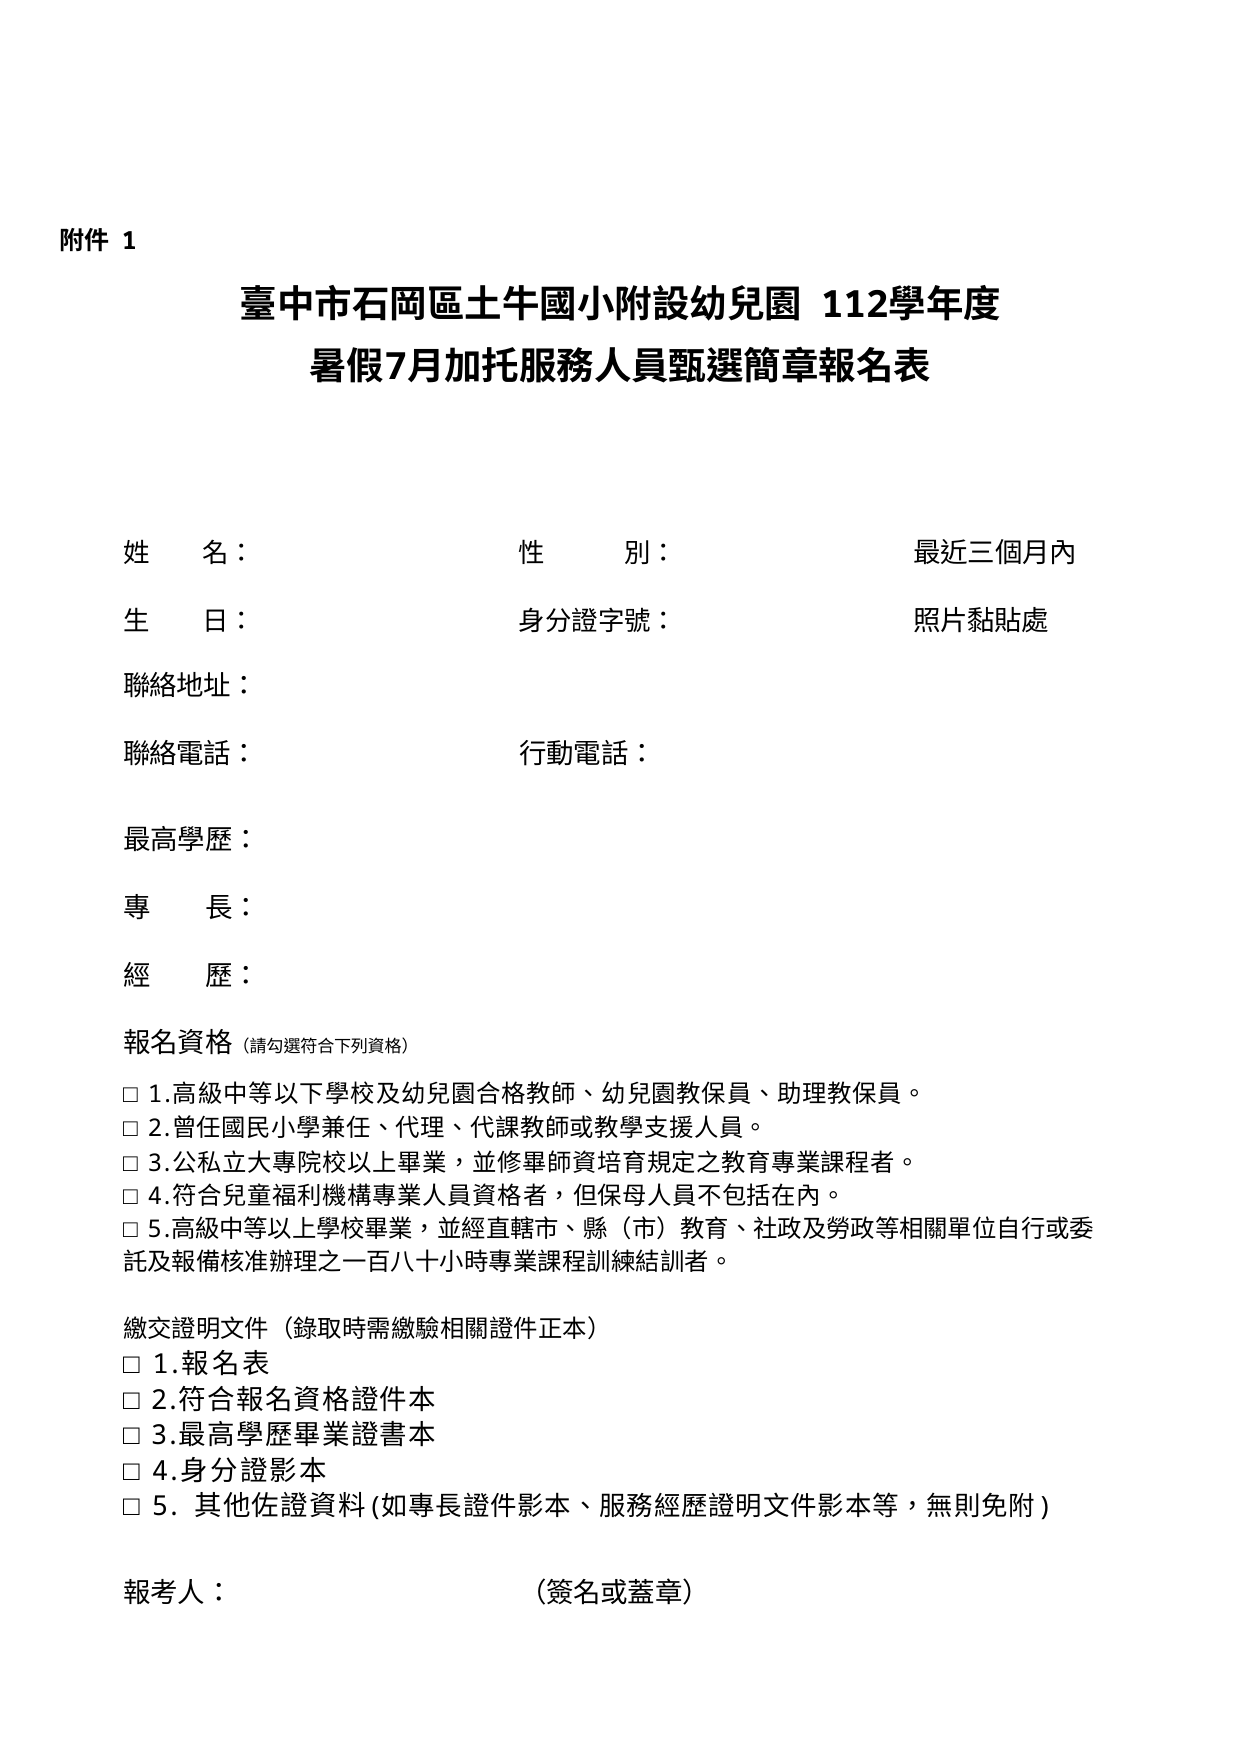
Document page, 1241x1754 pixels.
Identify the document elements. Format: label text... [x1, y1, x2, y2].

text 附件 1 [59, 197, 1181, 259]
text 臺中市石岡區土牛國小附設幼兒園 112學年度 [59, 259, 1181, 322]
text 暑假7月加托服務人員甄選簡章報名表 [59, 322, 1181, 384]
